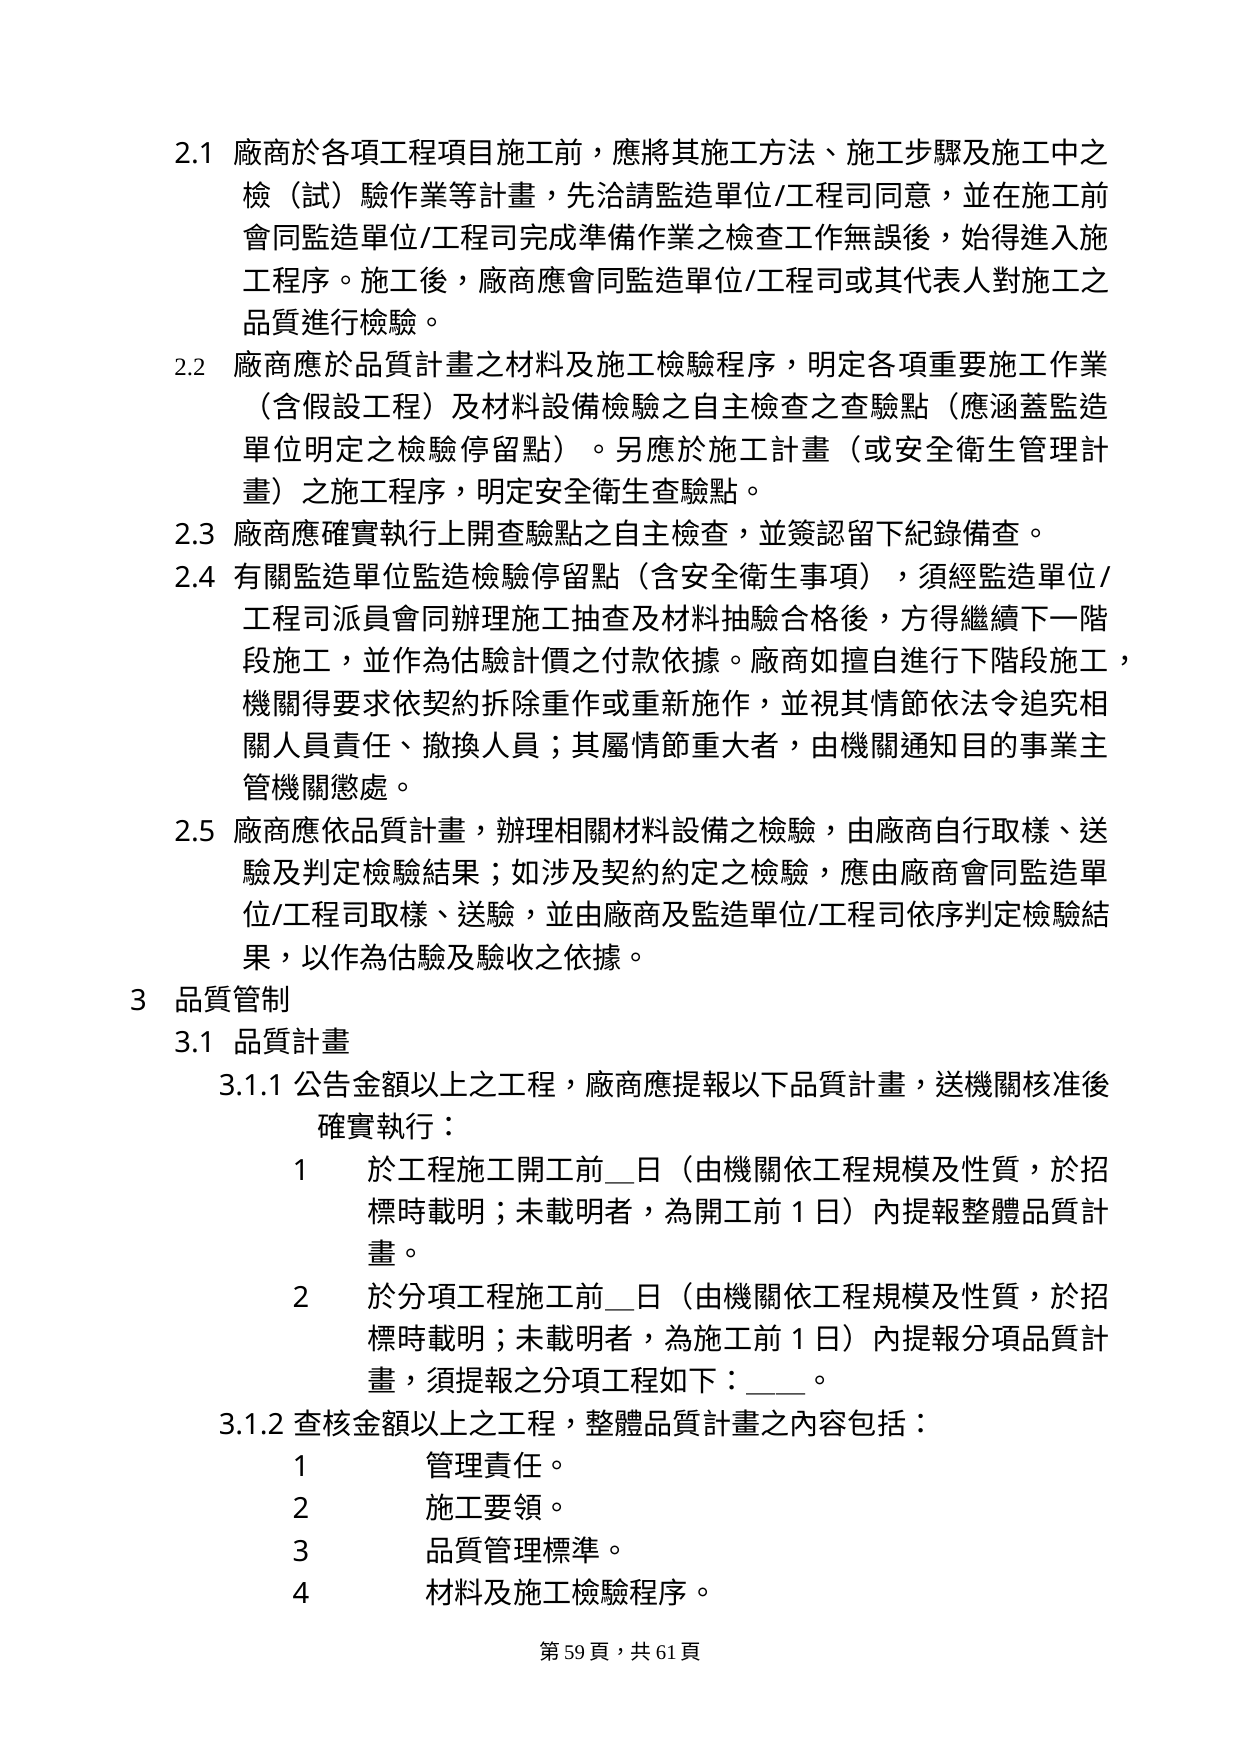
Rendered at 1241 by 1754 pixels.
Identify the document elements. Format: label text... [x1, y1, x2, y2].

list 施工要領。 [292, 1485, 1110, 1527]
list 廠商於各項工程項目施工前，應將其施工方法、施工步驟及施工中之檢（試）驗作業等計畫，先洽請監造單位/工程司同意，並在施工前會同監造單位/工程司完成準備作業之檢查工作無誤後，始得進入施工程序。施工後，廠商應會同監造單位/工程司或其代表人對施工之品質進行檢驗。 [174, 130, 1110, 342]
list 於分項工程施工前＿日（由機關依工程規模及性質，於招標時載明；未載明者，為施工前1日）內提報分項品質計畫，須提報之分項工程如下：＿＿。 [292, 1273, 1110, 1400]
list 廠商應依品質計畫，辦理相關材料設備之檢驗，由廠商自行取樣、送驗及判定檢驗結果；如涉及契約約定之檢驗，應由廠商會同監造單位/工程司取樣、送驗，並由廠商及監造單位/工程司依序判定檢驗結果，以作為估驗及驗收之依據。 [174, 807, 1110, 977]
list 有關監造單位監造檢驗停留點（含安全衛生事項），須經監造單位/工程司派員會同辦理施工抽查及材料抽驗合格後，方得繼續下一階段施工，並作為估驗計價之付款依據。廠商如擅自進行下階段施工，機關得要求依契約拆除重作或重新施作，並視其情節依法令追究相關人員責任、撤換人員；其屬情節重大者，由機關通知目的事業主管機關懲處。 [174, 553, 1110, 807]
list 公告金額以上之工程，廠商應提報以下品質計畫，送機關核准後確實執行： [218, 1061, 1110, 1146]
list 廠商應於品質計畫之材料及施工檢驗程序，明定各項重要施工作業（含假設工程）及材料設備檢驗之自主檢查之查驗點（應涵蓋監造單位明定之檢驗停留點）。另應於施工計畫（或安全衛生管理計畫）之施工程序，明定安全衛生查驗點。 [174, 342, 1110, 511]
list 材料及施工檢驗程序。 [292, 1570, 1110, 1612]
list 於工程施工開工前＿日（由機關依工程規模及性質，於招標時載明；未載明者，為開工前1日）內提報整體品質計畫。 [292, 1146, 1110, 1273]
list 品質管制 [130, 977, 1110, 1019]
list 廠商應確實執行上開查驗點之自主檢查，並簽認留下紀錄備查。 [174, 511, 1110, 553]
list 查核金額以上之工程，整體品質計畫之內容包括： [218, 1400, 1110, 1443]
list 品質管理標準。 [292, 1527, 1110, 1570]
list 管理責任。 [292, 1443, 1110, 1485]
list 品質計畫 [174, 1019, 1110, 1061]
